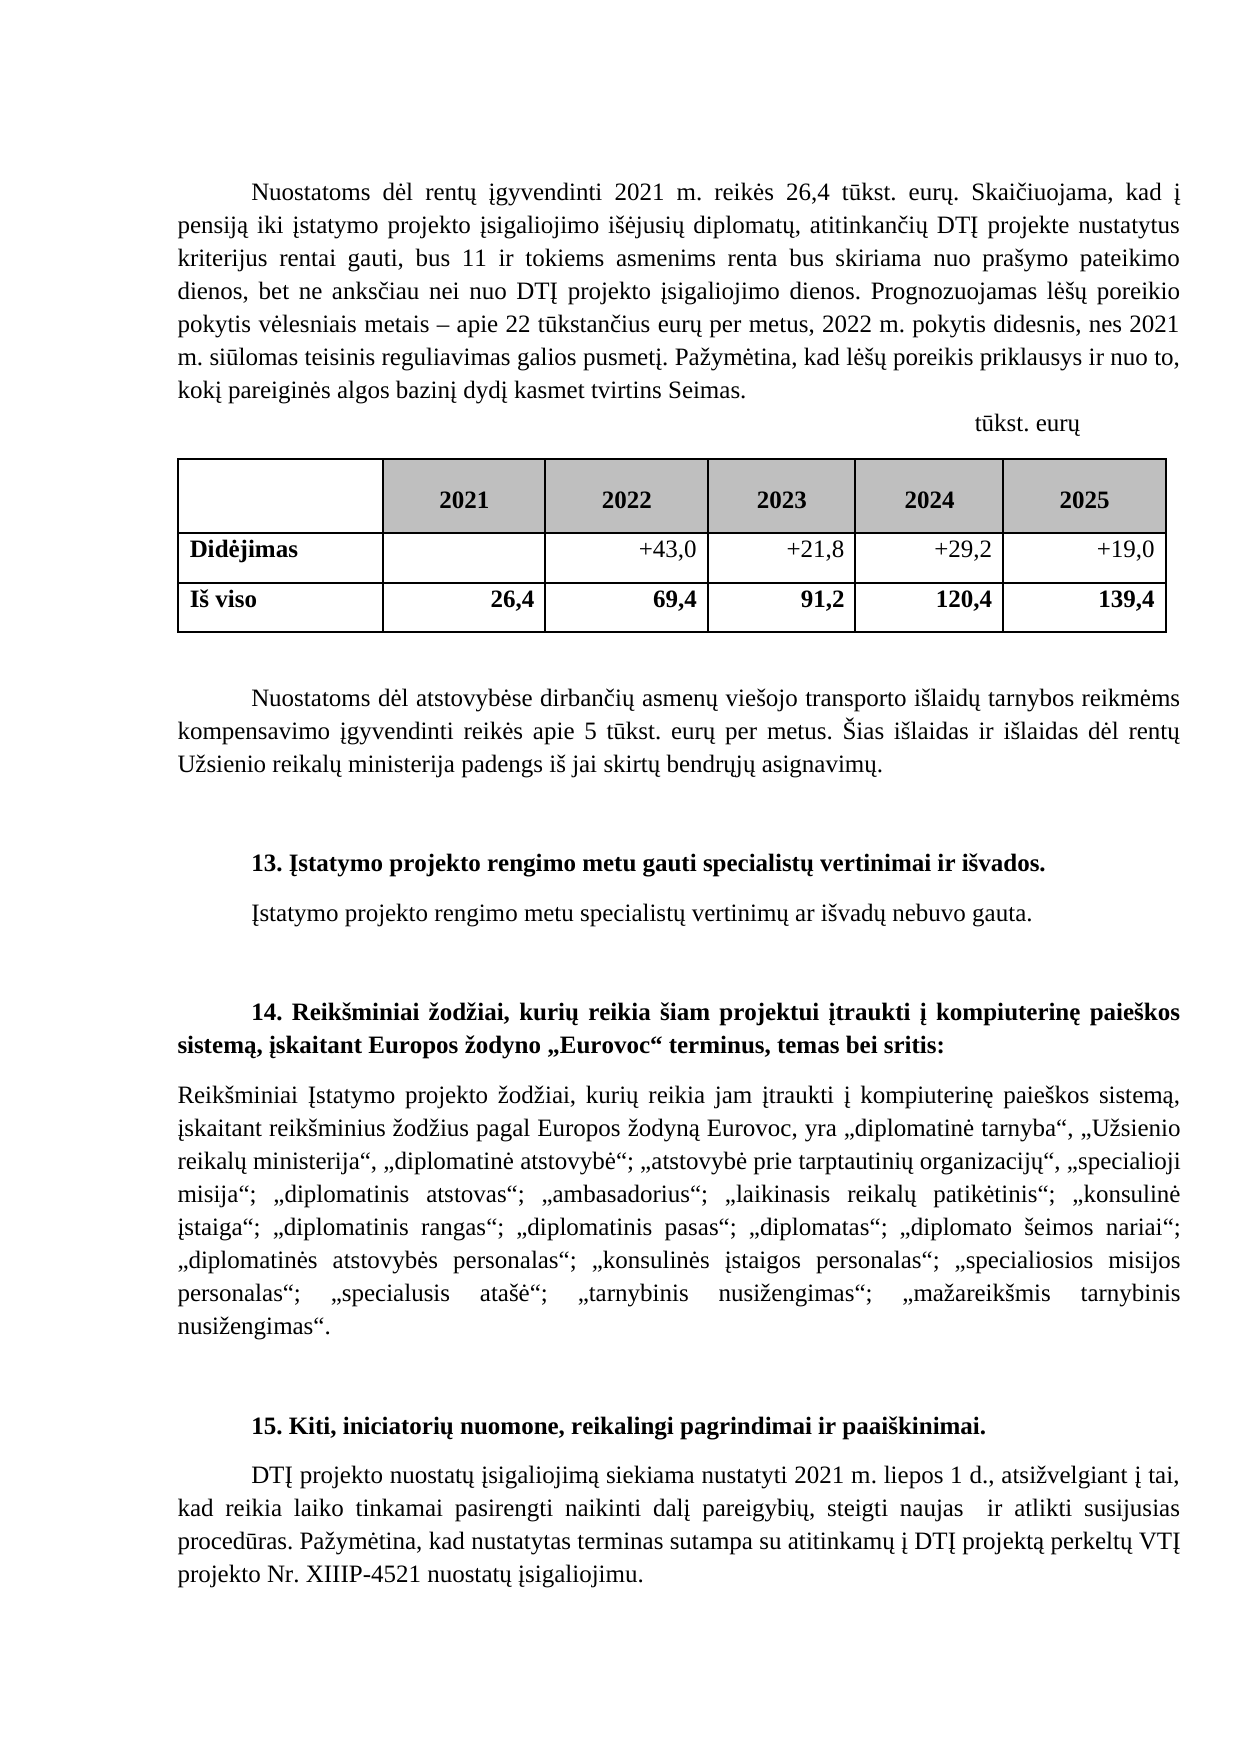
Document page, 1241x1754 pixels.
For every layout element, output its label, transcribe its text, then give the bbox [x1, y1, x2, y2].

table_header 2021 [384, 460, 544, 532]
text 14. Reikšminiai žodžiai, kurių reikia šiam projektui įtraukti į kompiuterinę paieškos sistemą, įskaitant Europos žodyno „Eurovoc“ terminus, temas bei sritis: [177, 997, 1181, 1059]
table_cell 69,4 [546, 584, 707, 631]
table_cell +29,2 [856, 534, 1002, 582]
table_header 2025 [1004, 460, 1165, 532]
text 13. Įstatymo projekto rengimo metu gauti specialistų vertinimai ir išvados. [177, 848, 1181, 877]
table_header [179, 460, 382, 532]
table_cell 139,4 [1004, 584, 1165, 631]
table_header 2024 [856, 460, 1002, 532]
table_cell +19,0 [1004, 534, 1165, 582]
table_cell Iš viso [179, 584, 382, 631]
table_header 2023 [709, 460, 854, 532]
text Nuostatoms dėl rentų įgyvendinti 2021 m. reikės 26,4 tūkst. eurų. Skaičiuojama, kad į pensiją iki įstatymo projekto įsigaliojimo išėjusių diplomatų, atitinkančių DTĮ projekte nustatytus kriterijus rentai gauti, bus 11 ir tokiems asmenims renta bus skiriama nuo prašymo pateikimo dienos, bet ne anksčiau nei nuo DTĮ projekto įsigaliojimo dienos. Prognozuojamas lėšų poreikio pokytis vėlesniais metais – apie 22 tūkstančius eurų per metus, 2022 m. pokytis didesnis, nes 2021 m. siūlomas teisinis reguliavimas galios pusmetį. Pažymėtina, kad lėšų poreikis priklausys ir nuo to, kokį pareiginės algos bazinį dydį kasmet tvirtins Seimas. [177, 177, 1181, 404]
table_cell +43,0 [546, 534, 707, 582]
text 15. Kiti, iniciatorių nuomone, reikalingi pagrindimai ir paaiškinimai. [177, 1411, 1181, 1439]
table_cell Didėjimas [179, 534, 382, 582]
text Įstatymo projekto rengimo metu specialistų vertinimų ar išvadų nebuvo gauta. [177, 898, 1181, 927]
table_cell 26,4 [384, 584, 544, 631]
table_cell 91,2 [709, 584, 854, 631]
table_cell [384, 534, 544, 582]
text tūkst. eurų [177, 408, 1181, 437]
table_cell 120,4 [856, 584, 1002, 631]
text DTĮ projekto nuostatų įsigaliojimą siekiama nustatyti 2021 m. liepos 1 d., atsižvelgiant į tai, kad reikia laiko tinkamai pasirengti naikinti dalį pareigybių, steigti naujas ir atlikti susijusias procedūras. Pažymėtina, kad nustatytas terminas sutampa su atitinkamų į DTĮ projektą perkeltų VTĮ projekto Nr. XIIIP-4521 nuostatų įsigaliojimu. [177, 1460, 1181, 1588]
table_header 2022 [546, 460, 707, 532]
text Reikšminiai Įstatymo projekto žodžiai, kurių reikia jam įtraukti į kompiuterinę paieškos sistemą, įskaitant reikšminius žodžius pagal Europos žodyną Eurovoc, yra „diplomatinė tarnyba“, „Užsienio reikalų ministerija“, „diplomatinė atstovybė“; „atstovybė prie tarptautinių organizacijų“, „specialioji misija“; „diplomatinis atstovas“; „ambasadorius“; „laikinasis reikalų patikėtinis“; „konsulinė įstaiga“; „diplomatinis rangas“; „diplomatinis pasas“; „diplomatas“; „diplomato šeimos nariai“; „diplomatinės atstovybės personalas“; „konsulinės įstaigos personalas“; „specialiosios misijos personalas“; „specialusis atašė“; „tarnybinis nusižengimas“; „mažareikšmis tarnybinis nusižengimas“. [177, 1080, 1181, 1340]
text Nuostatoms dėl atstovybėse dirbančių asmenų viešojo transporto išlaidų tarnybos reikmėms kompensavimo įgyvendinti reikės apie 5 tūkst. eurų per metus. Šias išlaidas ir išlaidas dėl rentų Užsienio reikalų ministerija padengs iš jai skirtų bendrųjų asignavimų. [177, 683, 1181, 778]
table_cell +21,8 [709, 534, 854, 582]
